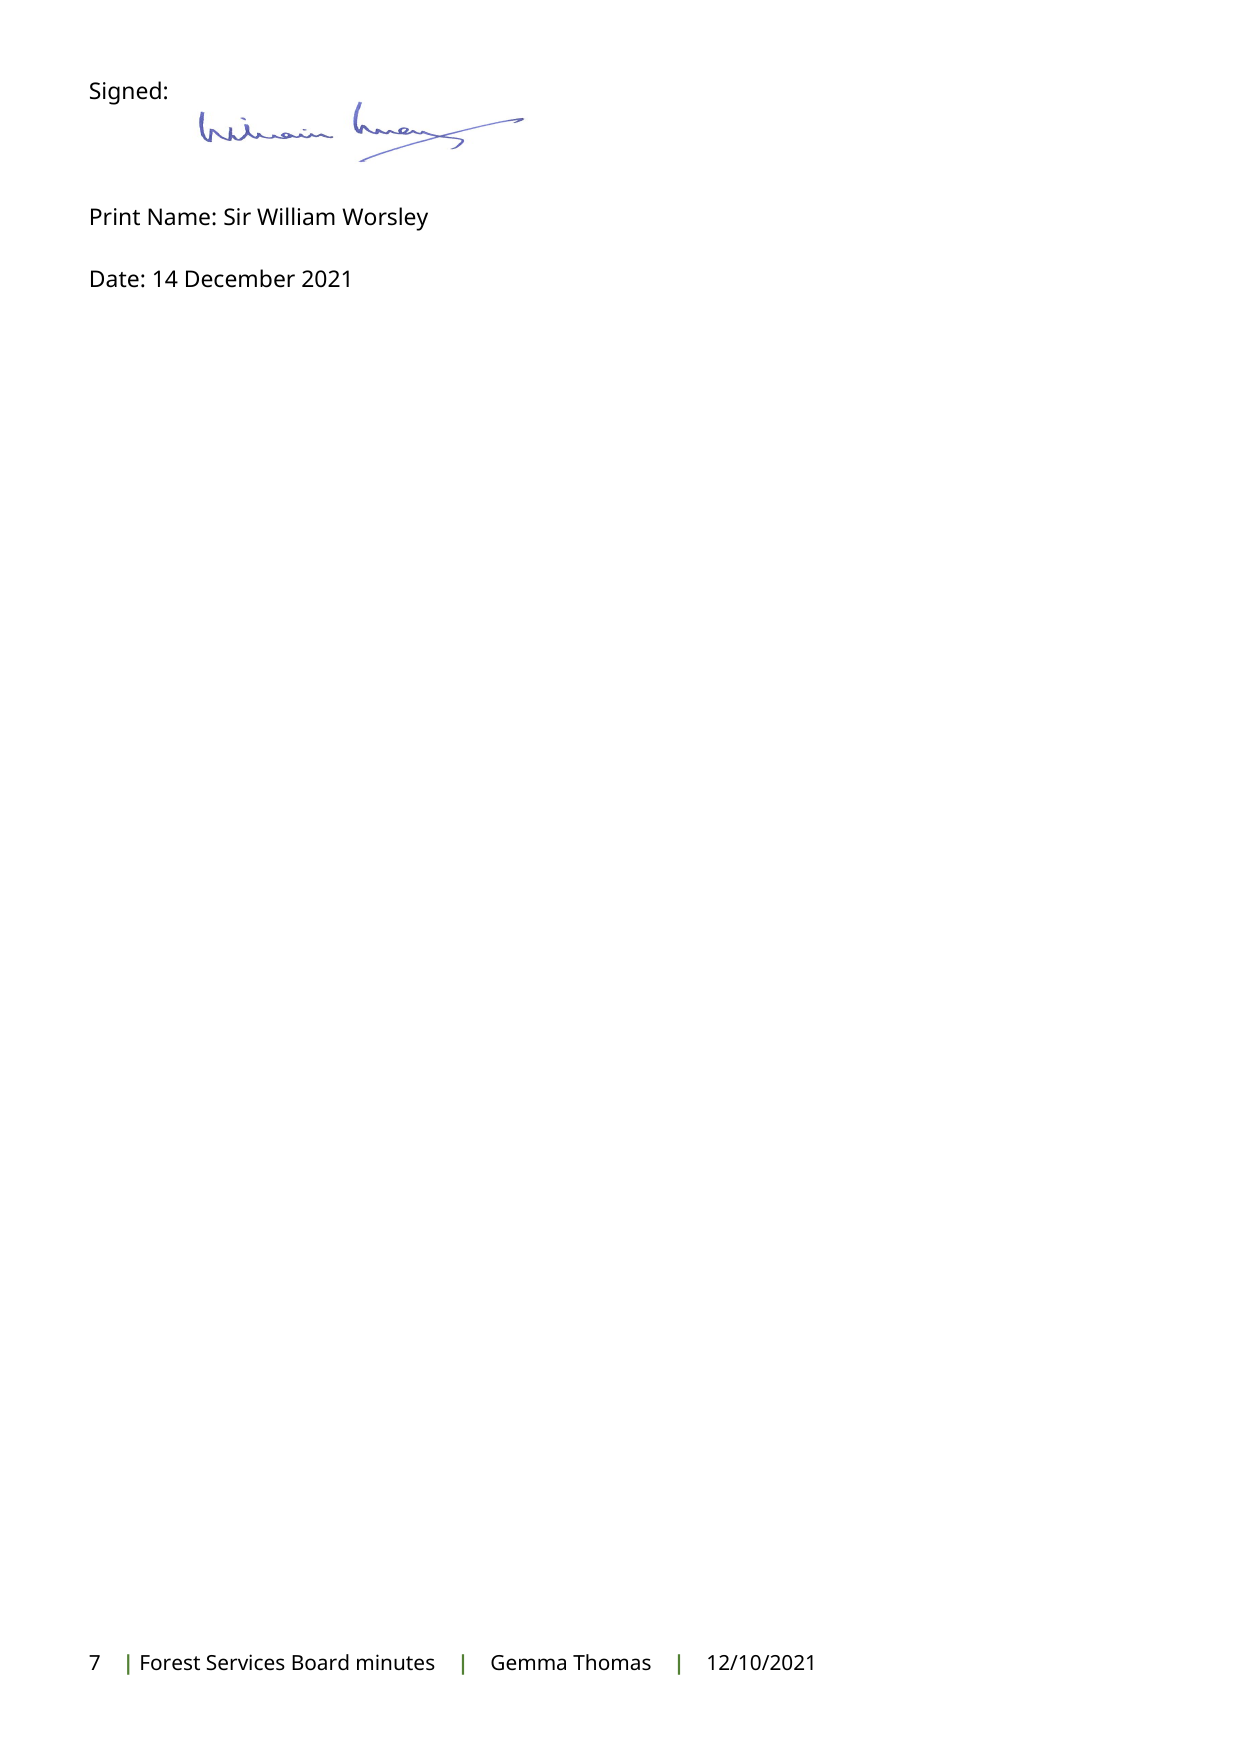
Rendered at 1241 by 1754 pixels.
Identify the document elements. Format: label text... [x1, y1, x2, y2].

text Print Name: Sir William Worsley [89, 201, 1152, 232]
text Date: 14 December 2021 [89, 263, 1152, 294]
text Signed: [89, 75, 1152, 169]
